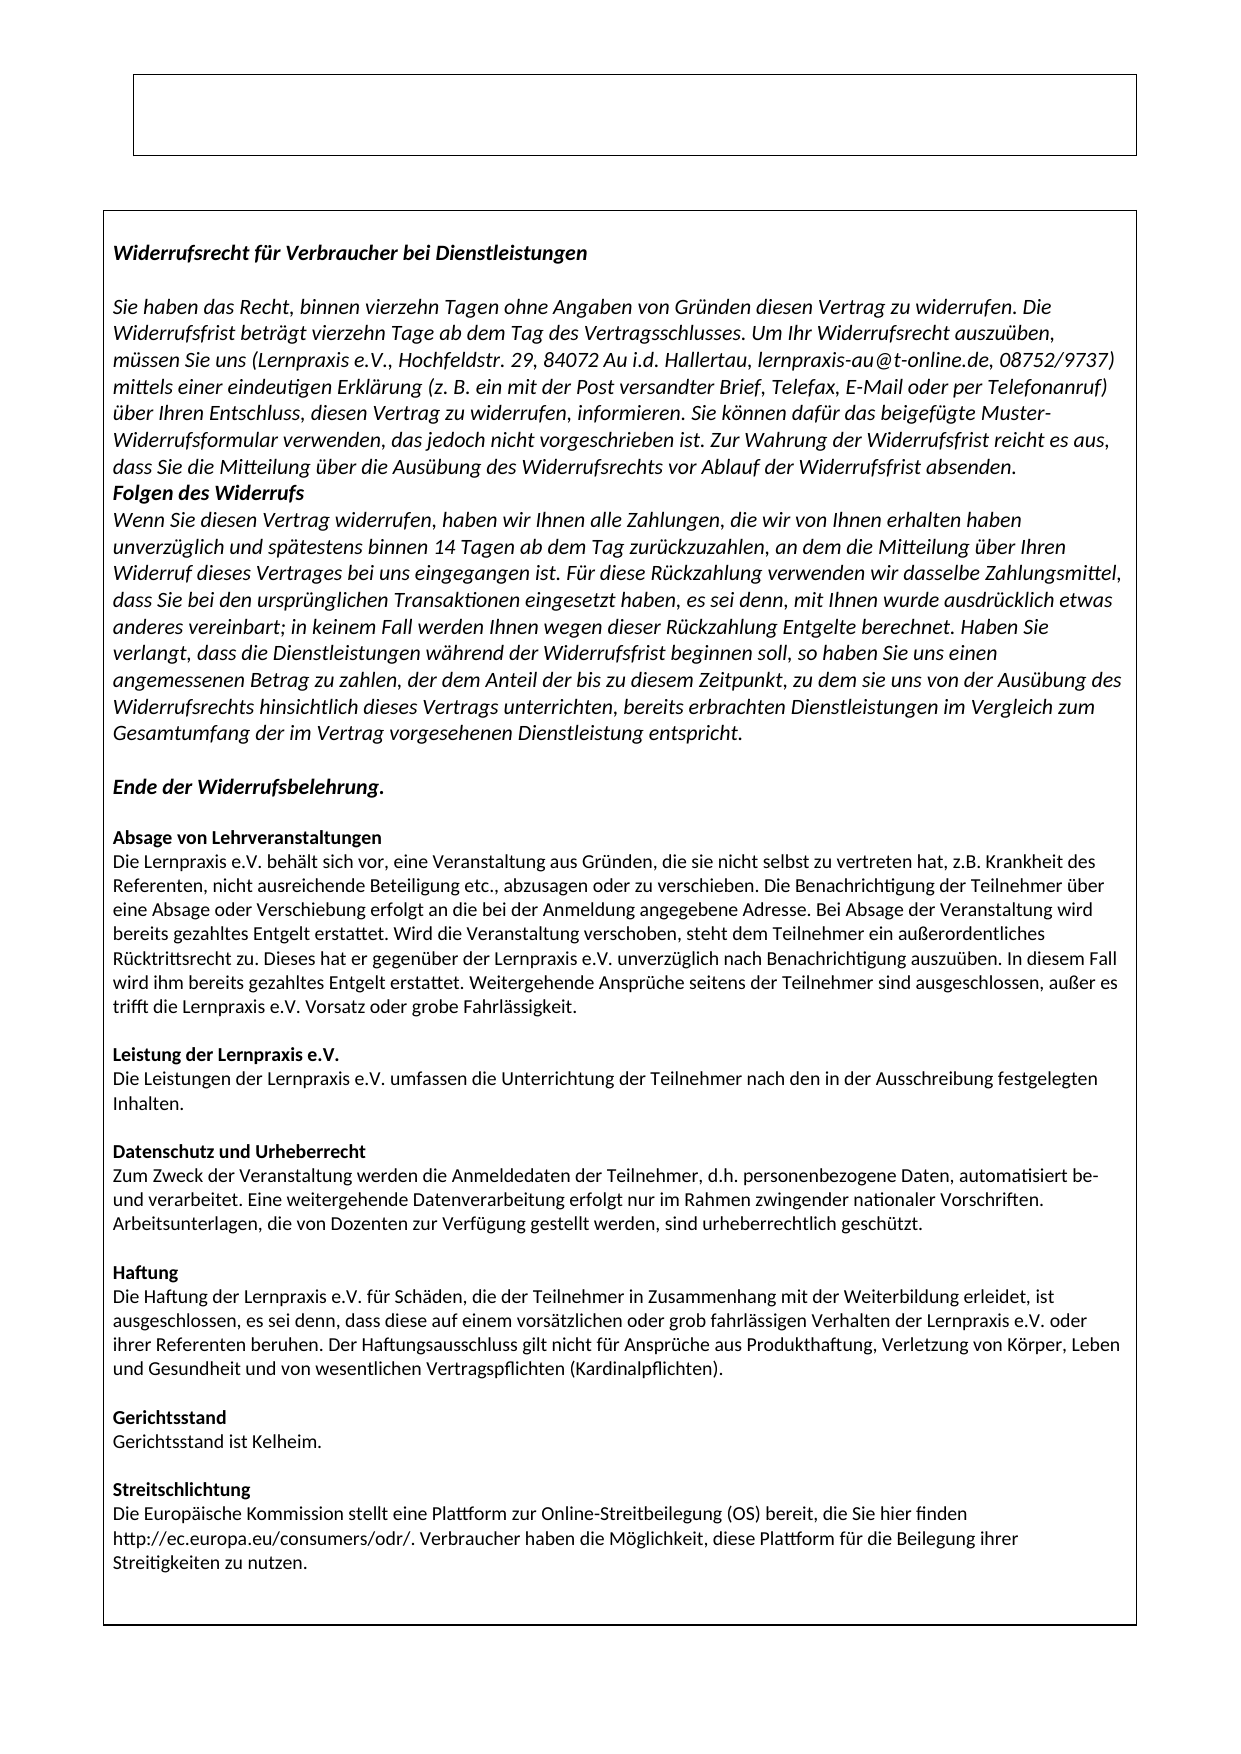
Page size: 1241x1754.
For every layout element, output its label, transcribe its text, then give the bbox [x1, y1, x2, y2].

text Streitschlichtung [104, 1474, 1136, 1498]
text Die Europäische Kommission stellt eine Plattform zur Online-Streitbeilegung (OS) bereit, die Sie hier finden http://ec.europa.eu/consumers/odr/. Verbraucher haben die Möglichkeit, diese Plattform für die Beilegung ihrer Streitigkeiten zu nutzen. [104, 1498, 1136, 1574]
text Widerrufsrecht für Verbraucher bei Dienstleistungen [104, 236, 1136, 266]
text Ende der Widerrufsbelehrung. [104, 770, 1136, 799]
text Die Leistungen der Lernpraxis e.V. umfassen die Unterrichtung der Teilnehmer nach den in der Ausschreibung festgelegten Inhalten. [104, 1063, 1136, 1115]
text Absage von Lehrveranstaltungen [104, 822, 1136, 846]
text Sie haben das Recht, binnen vierzehn Tagen ohne Angaben von Gründen diesen Vertrag zu widerrufen. Die Widerrufsfrist beträgt vierzehn Tage ab dem Tag des Vertragsschlusses. Um Ihr Widerrufsrecht auszuüben, müssen Sie uns (Lernpraxis e.V., Hochfeldstr. 29, 84072 Au i.d. Hallertau, lernpraxis-au@t-online.de, 08752/9737) mittels einer eindeutigen Erklärung (z. B. ein mit der Post versandter Brief, Telefax, E-Mail oder per Telefonanruf) über Ihren Entschluss, diesen Vertrag zu widerrufen, informieren. Sie können dafür das beigefügte Muster-Widerrufsformular verwenden, das jedoch nicht vorgeschrieben ist. Zur Wahrung der Widerrufsfrist reicht es aus, dass Sie die Mitteilung über die Ausübung des Widerrufsrechts vor Ablauf der Widerrufsfrist absenden. [104, 290, 1136, 476]
text Leistung der Lernpraxis e.V. [104, 1039, 1136, 1063]
text Datenschutz und Urheberrecht [104, 1136, 1136, 1160]
text Wenn Sie diesen Vertrag widerrufen, haben wir Ihnen alle Zahlungen, die wir von Ihnen erhalten haben unverzüglich und spätestens binnen 14 Tagen ab dem Tag zurückzuzahlen, an dem die Mitteilung über Ihren Widerruf dieses Vertrages bei uns eingegangen ist. Für diese Rückzahlung verwenden wir dasselbe Zahlungsmittel, dass Sie bei den ursprünglichen Transaktionen eingesetzt haben, es sei denn, mit Ihnen wurde ausdrücklich etwas anderes vereinbart; in keinem Fall werden Ihnen wegen dieser Rückzahlung Entgelte berechnet. Haben Sie verlangt, dass die Dienstleistungen während der Widerrufsfrist beginnen soll, so haben Sie uns einen angemessenen Betrag zu zahlen, der dem Anteil der bis zu diesem Zeitpunkt, zu dem sie uns von der Ausübung des Widerrufsrechts hinsichtlich dieses Vertrags unterrichten, bereits erbrachten Dienstleistungen im Vergleich zum Gesamtumfang der im Vertrag vorgesehenen Dienstleistung entspricht. [104, 503, 1136, 746]
text Gerichtsstand [104, 1402, 1136, 1426]
text Gerichtsstand ist Kelheim. [104, 1426, 1136, 1453]
text Folgen des Widerrufs [104, 476, 1136, 503]
text Die Haftung der Lernpraxis e.V. für Schäden, die der Teilnehmer in Zusammenhang mit der Weiterbildung erleidet, ist ausgeschlossen, es sei denn, dass diese auf einem vorsätzlichen oder grob fahrlässigen Verhalten der Lernpraxis e.V. oder ihrer Referenten beruhen. Der Haftungsausschluss gilt nicht für Ansprüche aus Produkthaftung, Verletzung von Körper, Leben und Gesundheit und von wesentlichen Vertragspflichten (Kardinalpflichten). [104, 1281, 1136, 1381]
text Die Lernpraxis e.V. behält sich vor, eine Veranstaltung aus Gründen, die sie nicht selbst zu vertreten hat, z.B. Krankheit des Referenten, nicht ausreichende Beteiligung etc., abzusagen oder zu verschieben. Die Benachrichtigung der Teilnehmer über eine Absage oder Verschiebung erfolgt an die bei der Anmeldung angegebene Adresse. Bei Absage der Veranstaltung wird bereits gezahltes Entgelt erstattet. Wird die Veranstaltung verschoben, steht dem Teilnehmer ein außerordentliches Rücktrittsrecht zu. Dieses hat er gegenüber der Lernpraxis e.V. unverzüglich nach Benachrichtigung auszuüben. In diesem Fall wird ihm bereits gezahltes Entgelt erstattet. Weitergehende Ansprüche seitens der Teilnehmer sind ausgeschlossen, außer es trifft die Lernpraxis e.V. Vorsatz oder grobe Fahrlässigkeit. [104, 846, 1136, 1018]
text Haftung [104, 1257, 1136, 1281]
text Zum Zweck der Veranstaltung werden die Anmeldedaten der Teilnehmer, d.h. personenbezogene Daten, automatisiert be- und verarbeitet. Eine weitergehende Datenverarbeitung erfolgt nur im Rahmen zwingender nationaler Vorschriften. Arbeitsunterlagen, die von Dozenten zur Verfügung gestellt werden, sind urheberrechtlich geschützt. [104, 1160, 1136, 1236]
